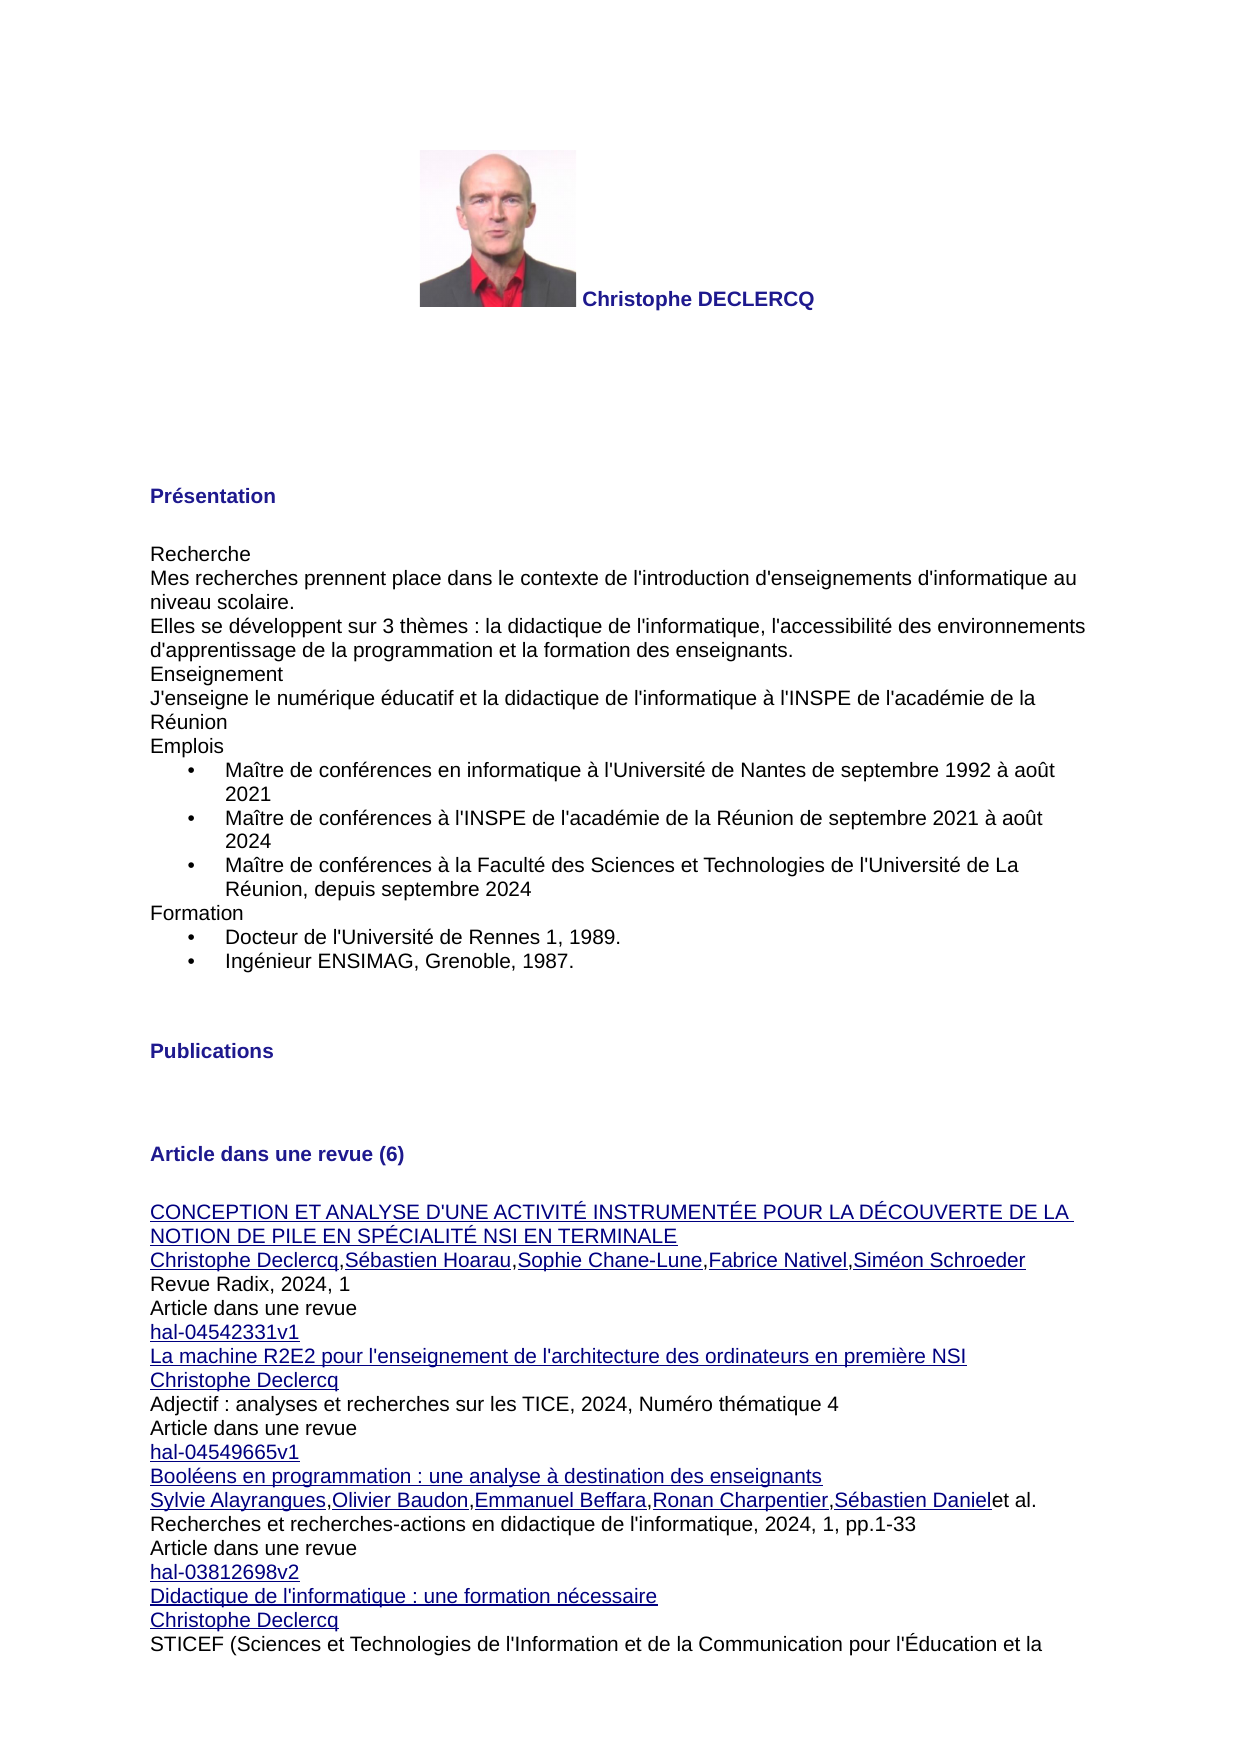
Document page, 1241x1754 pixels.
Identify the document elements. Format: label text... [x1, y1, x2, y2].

subtitle Publications [150, 1039, 1090, 1063]
list Ingénieur ENSIMAG, Grenoble, 1987. [187, 949, 1090, 973]
subtitle Enseignement [150, 662, 1090, 686]
text Mes recherches prennent place dans le contexte de l'introduction d'enseignements d'informatique au niveau scolaire. [150, 566, 1090, 614]
subtitle Recherche [150, 542, 1090, 566]
subtitle Christophe DECLERCQ [150, 150, 1090, 311]
subtitle Présentation [150, 483, 1090, 507]
picture [419, 150, 577, 307]
list Maître de conférences en informatique à l'Université de Nantes de septembre 1992 à août 2021 [187, 757, 1090, 805]
list Docteur de l'Université de Rennes 1, 1989. [187, 925, 1090, 949]
list Maître de conférences à la Faculté des Sciences et Technologies de l'Université de La Réunion, depuis septembre 2024 [187, 853, 1090, 901]
table_cell Booléens en programmation : une analyse à destination des enseignants Sylvie Alayrangues,Olivier Baudon,Emmanuel Beffara,Ronan Charpentier,Sébastien Danielet al. Recherches et recherches-actions en didactique de l'informatique, 2024, 1, pp.1-33 Article dans une revue hal-03812698v2 [150, 1464, 1090, 1583]
table_cell Didactique de l'informatique : une formation nécessaire Christophe Declercq STICEF (Sciences et Technologies de l'Information et de la Communication pour l'Éducation et la [150, 1584, 1090, 1655]
subtitle Emplois [150, 733, 1090, 757]
list Maître de conférences à l'INSPE de l'académie de la Réunion de septembre 2021 à août 2024 [187, 805, 1090, 853]
subtitle Formation [150, 901, 1090, 925]
table_cell La machine R2E2 pour l'enseignement de l'architecture des ordinateurs en première NSI Christophe Declercq Adjectif : analyses et recherches sur les TICE, 2024, Numéro thématique 4 Article dans une revue hal-04549665v1 [150, 1344, 1090, 1464]
text Elles se développent sur 3 thèmes : la didactique de l'informatique, l'accessibilité des environnements d'apprentissage de la programmation et la formation des enseignants. [150, 614, 1090, 662]
text J'enseigne le numérique éducatif et la didactique de l'informatique à l'INSPE de l'académie de la Réunion [150, 686, 1090, 733]
table_header CONCEPTION ET ANALYSE D'UNE ACTIVITÉ INSTRUMENTÉE POUR LA DÉCOUVERTE DE LA NOTION DE PILE EN SPÉCIALITÉ NSI EN TERMINALE Christophe Declercq,Sébastien Hoarau,Sophie Chane-Lune,Fabrice Nativel,Siméon Schroeder Revue Radix, 2024, 1 Article dans une revue hal-04542331v1 [150, 1200, 1090, 1344]
subtitle Article dans une revue (6) [150, 1142, 1090, 1166]
